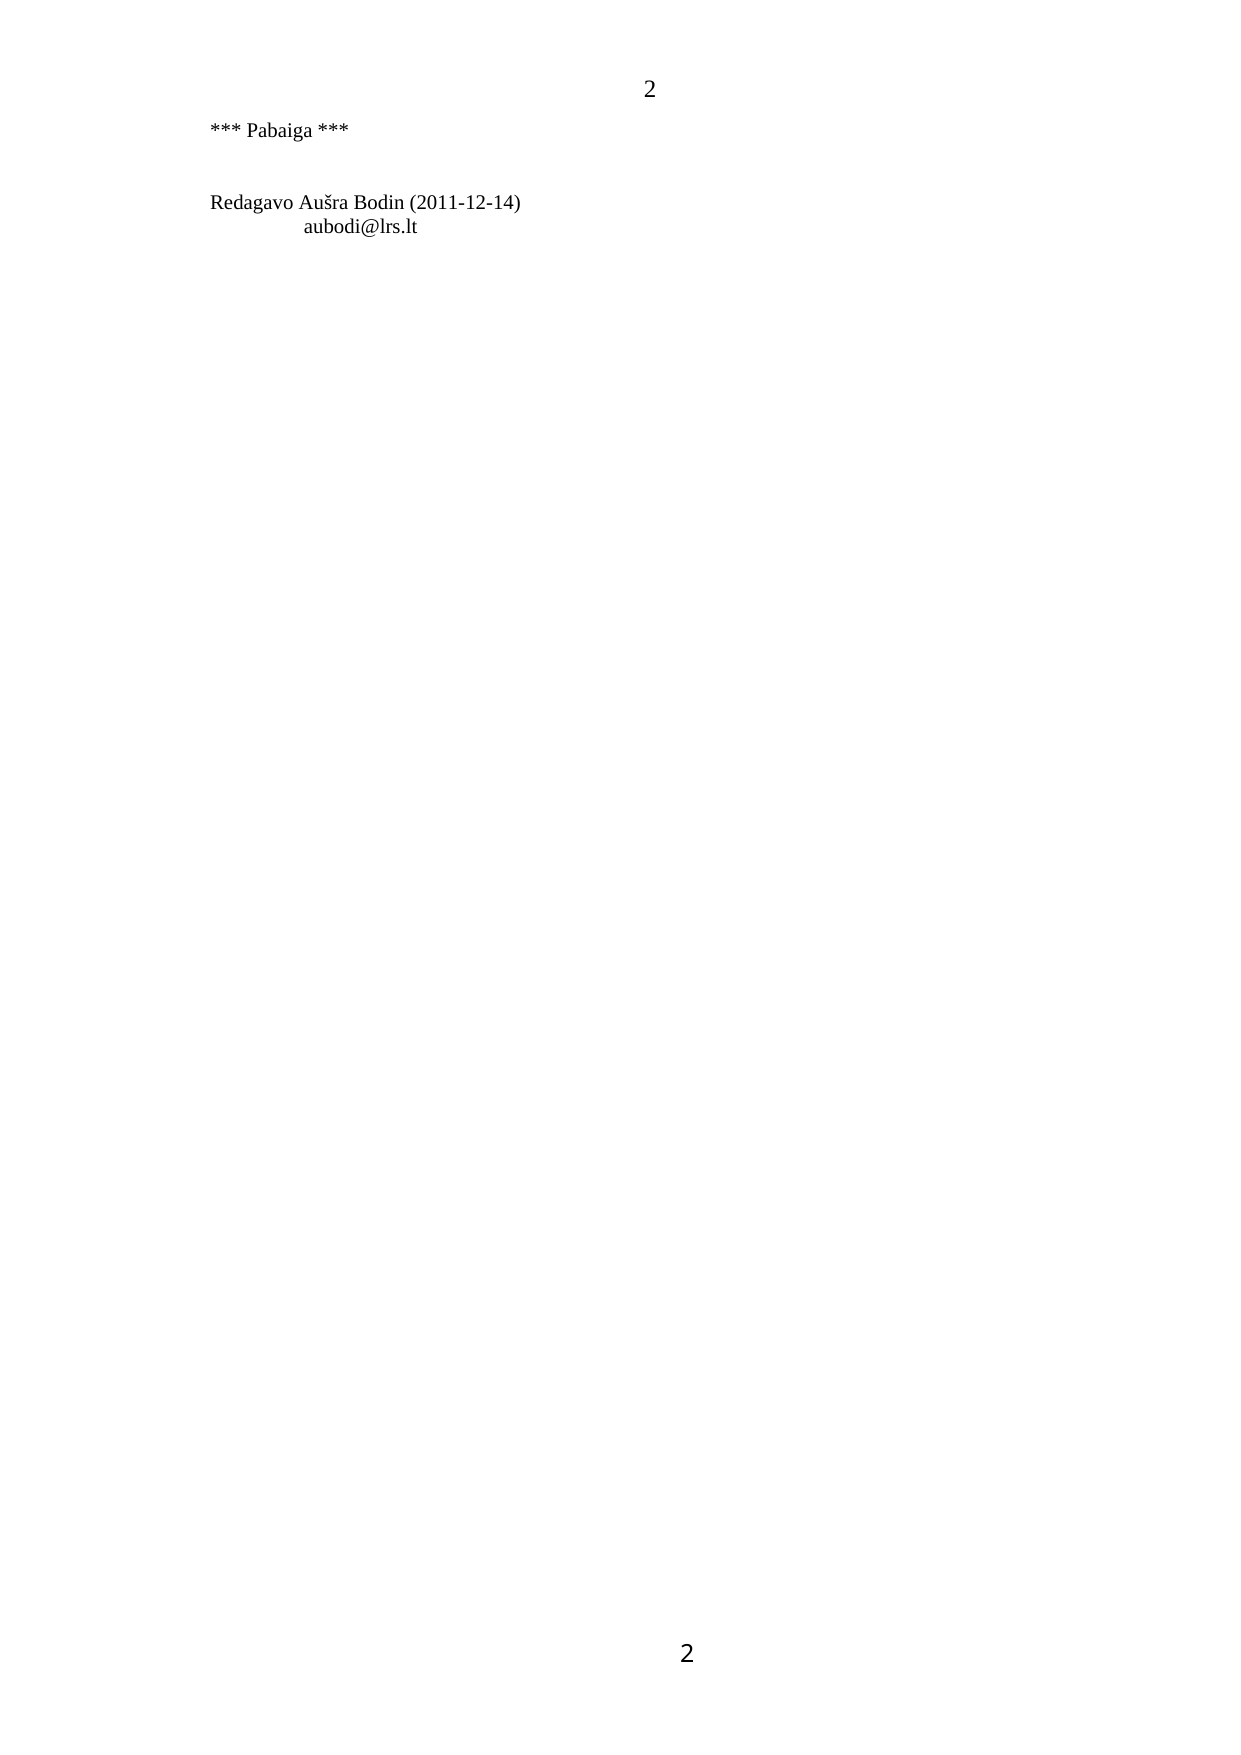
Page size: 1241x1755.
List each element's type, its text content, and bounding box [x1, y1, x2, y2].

text aubodi@lrs.lt [210, 214, 1120, 238]
text *** Pabaiga *** [210, 118, 1120, 142]
text Redagavo Aušra Bodin (2011-12-14) [210, 190, 1120, 214]
